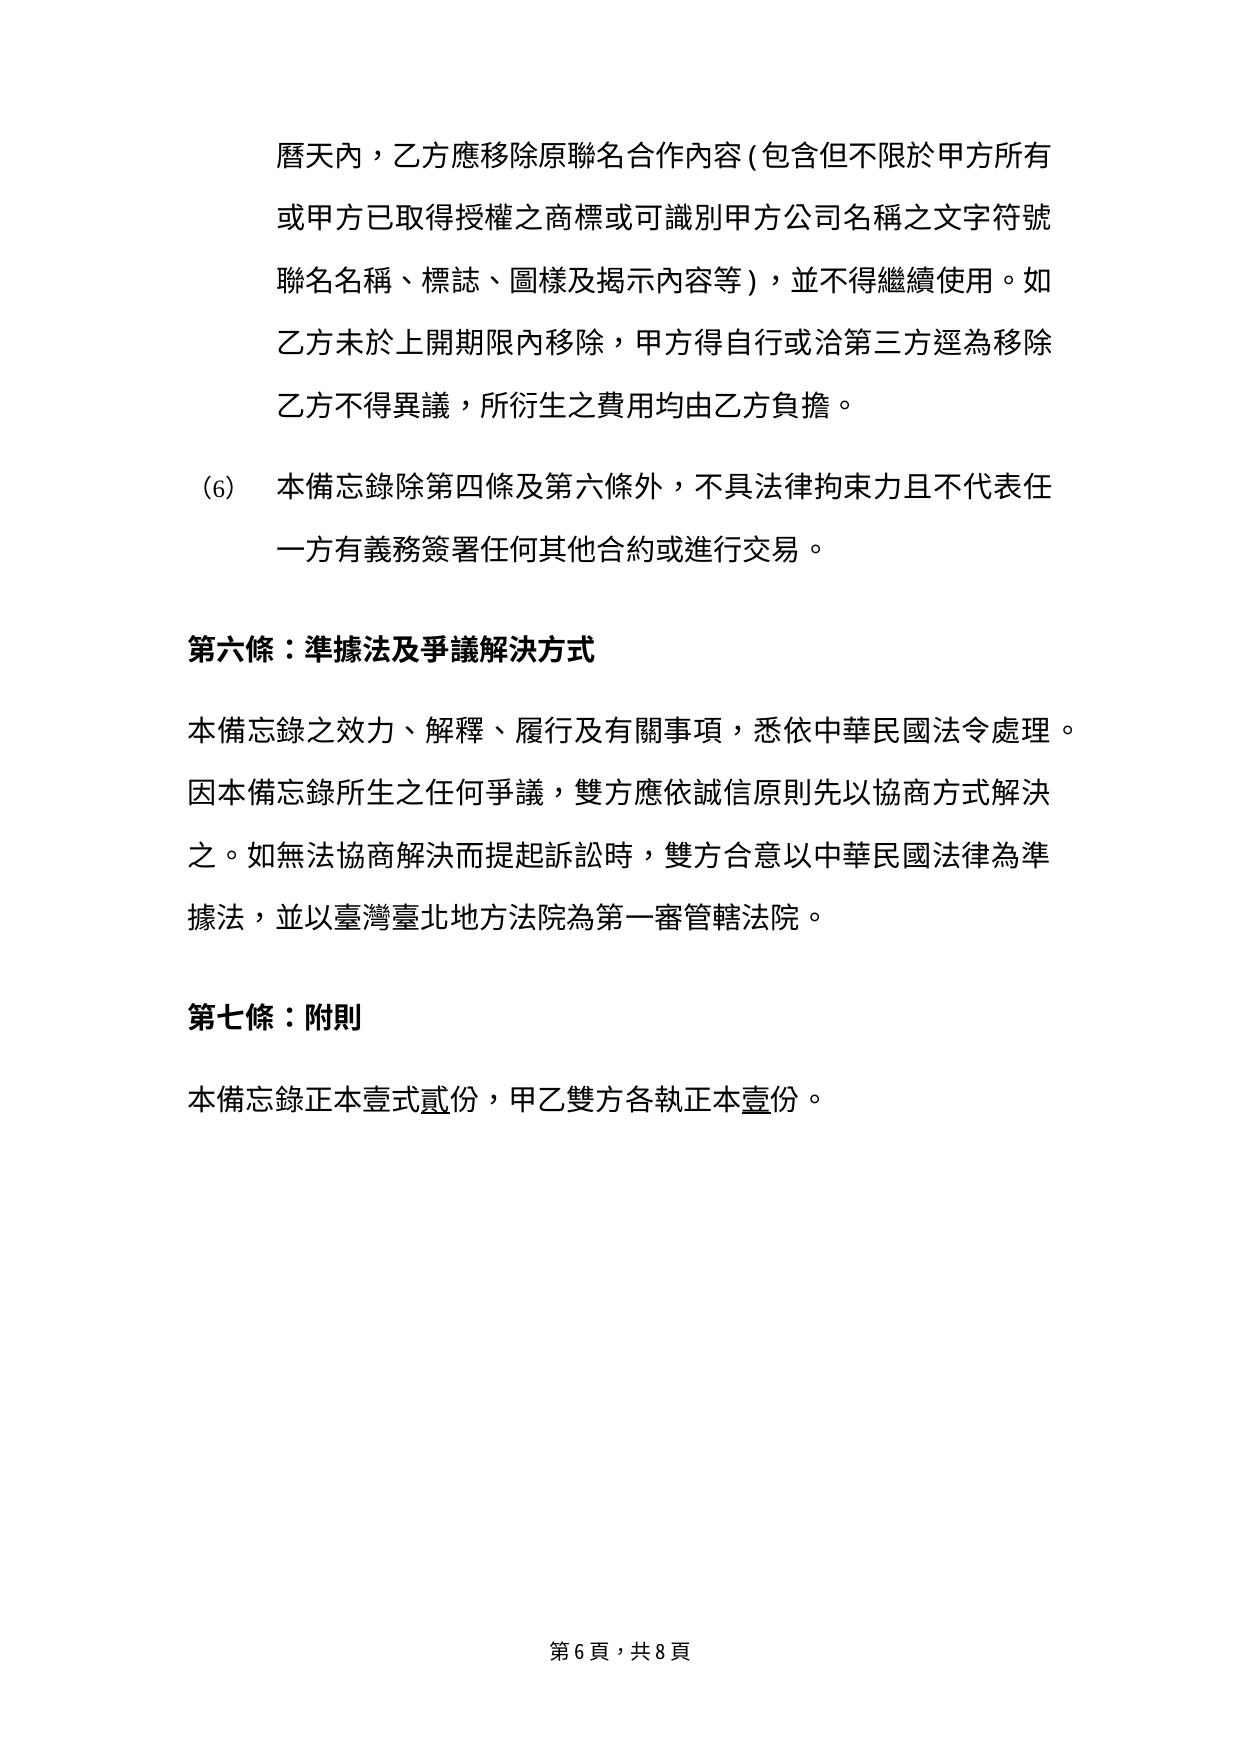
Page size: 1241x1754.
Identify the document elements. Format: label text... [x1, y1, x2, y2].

text 本備忘錄之效力、解釋、履行及有關事項，悉依中華民國法令處理。因本備忘錄所生之任何爭議，雙方應依誠信原則先以協商方式解決之。如無法協商解決而提起訴訟時，雙方合意以中華民國法律為準據法，並以臺灣臺北地方法院為第一審管轄法院。 [187, 687, 1053, 937]
text 第六條：準據法及爭議解決方式 [187, 606, 1053, 668]
list 除另有約定外，自本備忘錄合作屆期、終止之日起三十個日曆天內，乙方應移除原聯名合作內容(包含但不限於甲方所有或甲方已取得授權之商標或可識別甲方公司名稱之文字符號、聯名名稱、標誌、圖樣及揭示內容等)，並不得繼續使用。如乙方未於上開期限內移除，甲方得自行或洽第三方逕為移除，乙方不得異議，所衍生之費用均由乙方負擔。 [187, 112, 1053, 424]
text 本備忘錄正本壹式貳份，甲乙雙方各執正本壹份。 [187, 1056, 1053, 1118]
text 第七條：附則 [187, 974, 1053, 1037]
list 本備忘錄除第四條及第六條外，不具法律拘束力且不代表任一方有義務簽署任何其他合約或進行交易。 [187, 443, 1053, 568]
